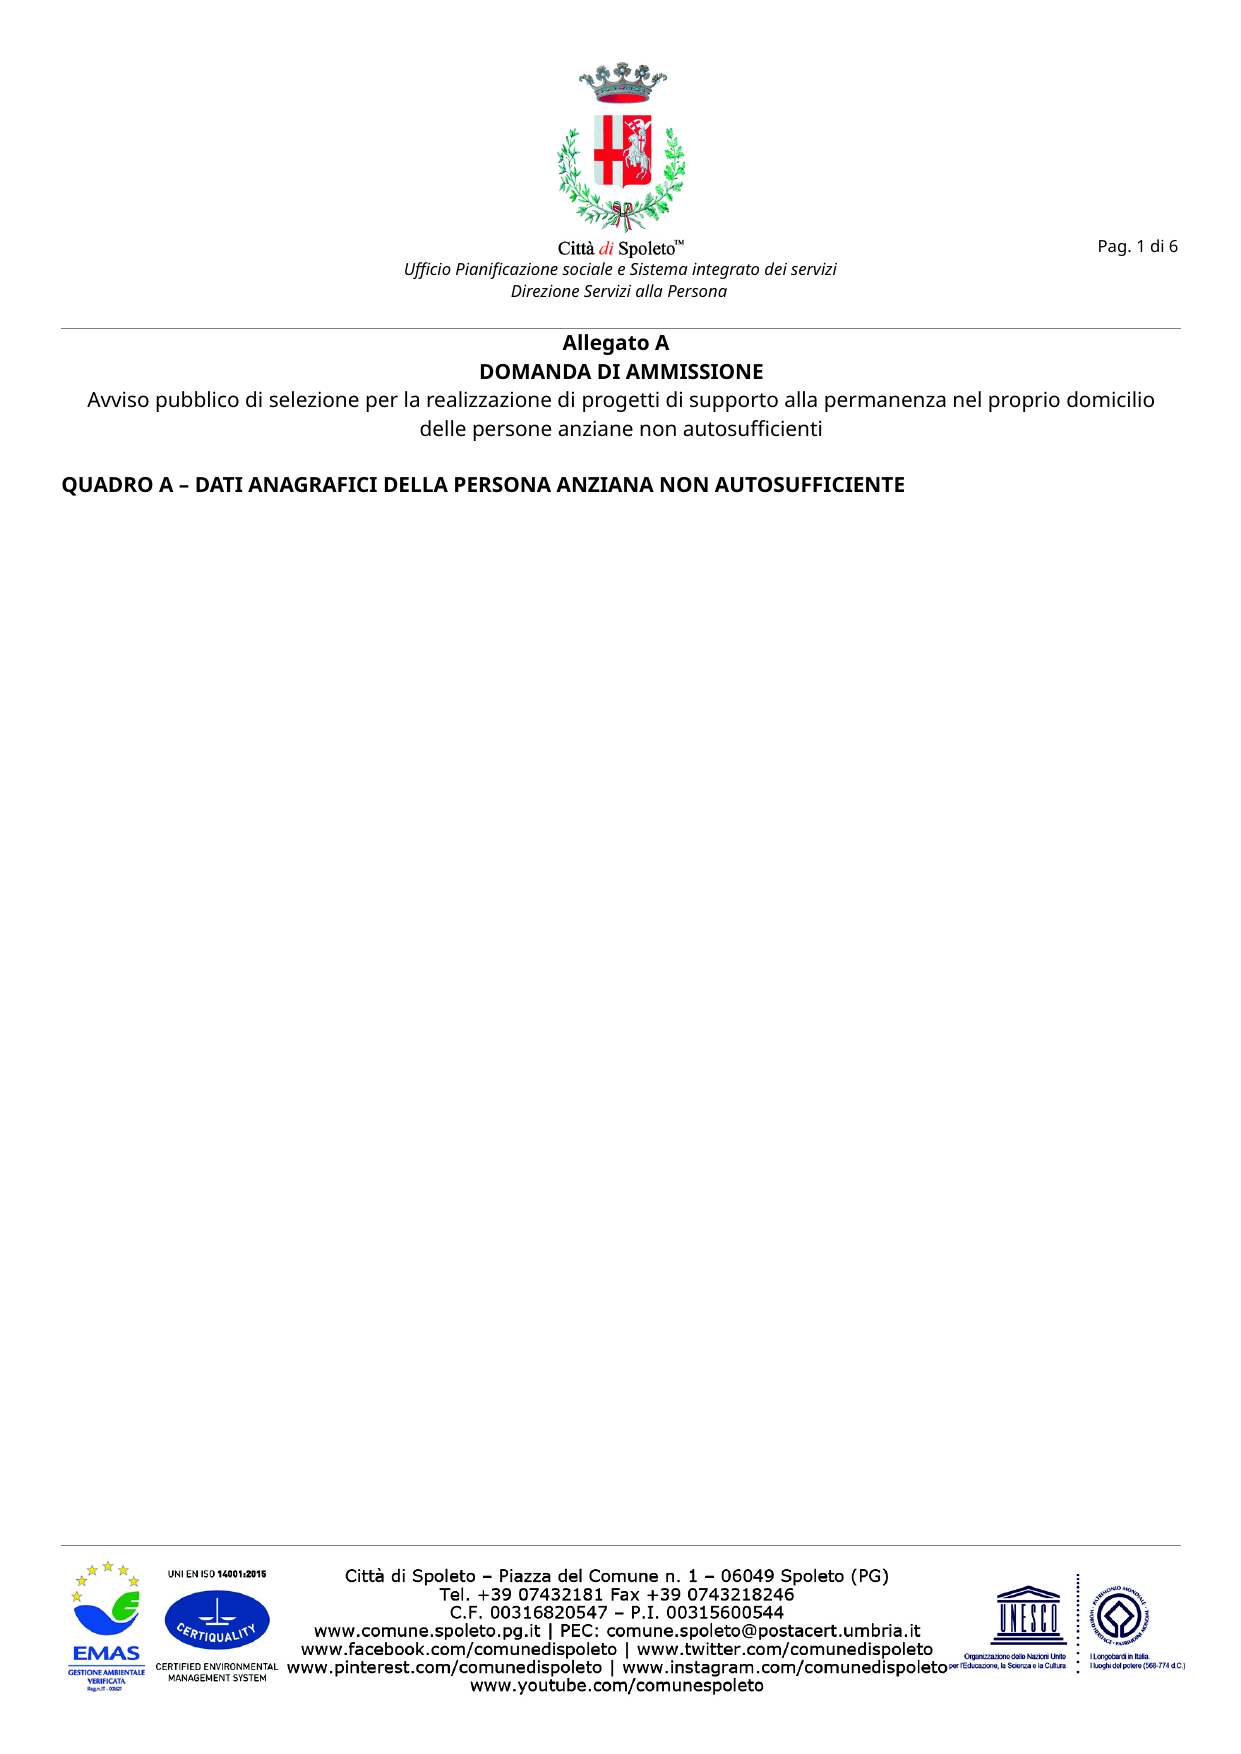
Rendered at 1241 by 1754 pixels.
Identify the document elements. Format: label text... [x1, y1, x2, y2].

text Allegato A [61, 329, 1181, 357]
text Avviso pubblico di selezione per la realizzazione di progetti di supporto alla permanenza nel proprio domicilio delle persone anziane non autosufficienti [61, 385, 1181, 442]
text QUADRO A – Dati Anagrafici della persona anziana non autosufficiente [61, 471, 1181, 499]
text DOMANDA DI AMMISSIONE [61, 357, 1181, 385]
picture [556, 62, 686, 258]
picture [64, 1557, 1187, 1699]
